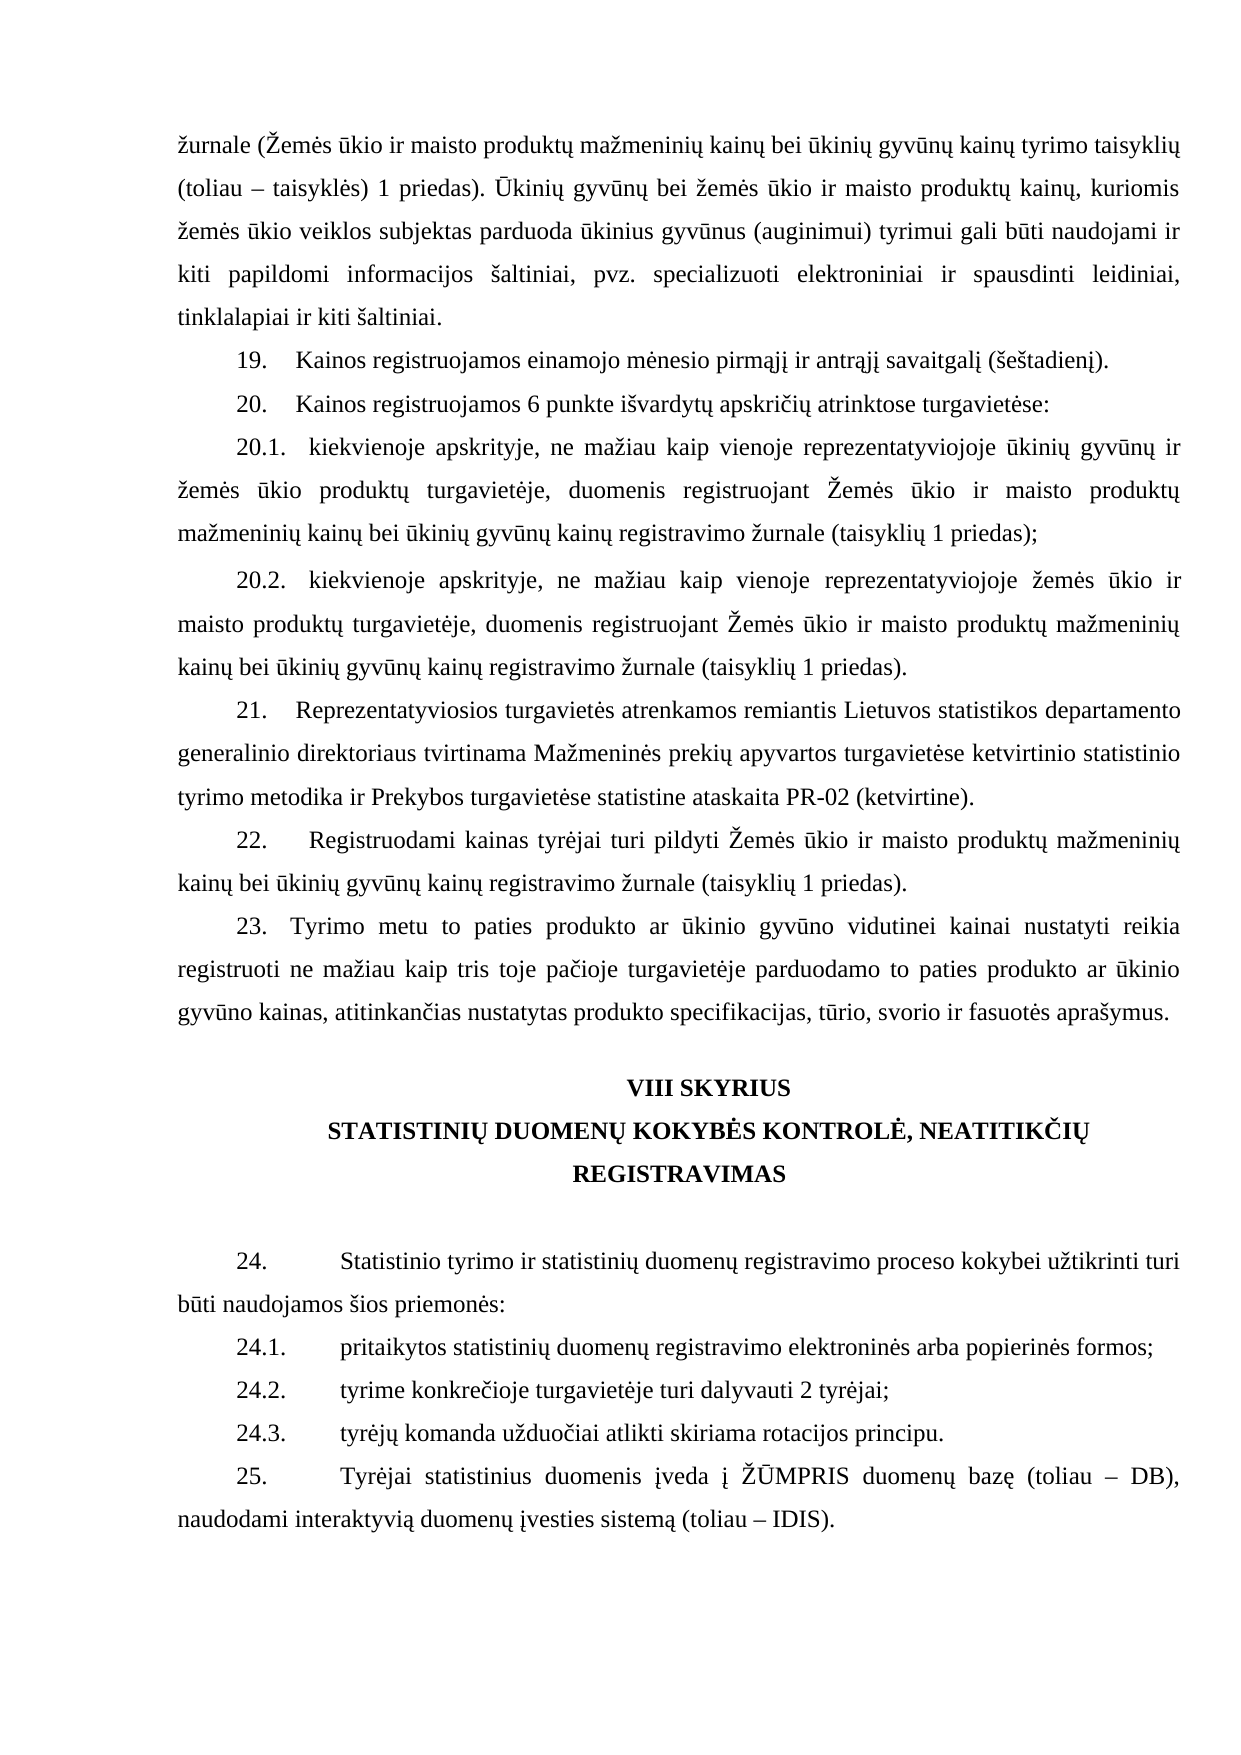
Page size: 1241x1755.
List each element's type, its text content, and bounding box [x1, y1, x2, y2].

text 20.2. kiekvienoje apskrityje, ne mažiau kaip vienoje reprezentatyviojoje žemės ūkio ir maisto produktų turgavietėje, duomenis registruojant Žemės ūkio ir maisto produktų mažmeninių kainų bei ūkinių gyvūnų kainų registravimo žurnale (taisyklių 1 priedas). [177, 561, 1181, 681]
text VIII SKYRIUS [177, 1073, 1181, 1102]
text 20. Kainos registruojamos 6 punkte išvardytų apskričių atrinktose turgavietėse: [177, 389, 1181, 417]
text 24.2. tyrime konkrečioje turgavietėje turi dalyvauti 2 tyrėjai; [177, 1375, 1181, 1404]
text 25. Tyrėjai statistinius duomenis įveda į ŽŪMPRIS duomenų bazę (toliau – DB), naudodami interaktyvią duomenų įvesties sistemą (toliau – IDIS). [177, 1461, 1181, 1533]
text STATISTINIŲ DUOMENŲ KOKYBĖS KONTROLĖ, NEATITIKČIŲ REGISTRAVIMAS [177, 1116, 1181, 1188]
text 19. Kainos registruojamos einamojo mėnesio pirmąjį ir antrąjį savaitgalį (šeštadienį). [177, 346, 1181, 374]
text 23. Tyrimo metu to paties produkto ar ūkinio gyvūno vidutinei kainai nustatyti reikia registruoti ne mažiau kaip tris toje pačioje turgavietėje parduodamo to paties produkto ar ūkinio gyvūno kainas, atitinkančias nustatytas produkto specifikacijas, tūrio, svorio ir fasuotės aprašymus. [177, 911, 1181, 1026]
text žurnale (Žemės ūkio ir maisto produktų mažmeninių kainų bei ūkinių gyvūnų kainų tyrimo taisyklių (toliau – taisyklės) 1 priedas). Ūkinių gyvūnų bei žemės ūkio ir maisto produktų kainų, kuriomis žemės ūkio veiklos subjektas parduoda ūkinius gyvūnus (auginimui) tyrimui gali būti naudojami ir kiti papildomi informacijos šaltiniai, pvz. specializuoti elektroniniai ir spausdinti leidiniai, tinklalapiai ir kiti šaltiniai. [177, 130, 1181, 331]
text 24.3. tyrėjų komanda užduočiai atlikti skiriama rotacijos principu. [177, 1418, 1181, 1447]
text 22. Registruodami kainas tyrėjai turi pildyti Žemės ūkio ir maisto produktų mažmeninių kainų bei ūkinių gyvūnų kainų registravimo žurnale (taisyklių 1 priedas). [177, 825, 1181, 897]
text 20.1. kiekvienoje apskrityje, ne mažiau kaip vienoje reprezentatyviojoje ūkinių gyvūnų ir žemės ūkio produktų turgavietėje, duomenis registruojant Žemės ūkio ir maisto produktų mažmeninių kainų bei ūkinių gyvūnų kainų registravimo žurnale (taisyklių 1 priedas); [177, 432, 1181, 547]
text 24. Statistinio tyrimo ir statistinių duomenų registravimo proceso kokybei užtikrinti turi būti naudojamos šios priemonės: [177, 1246, 1181, 1318]
text 24.1. pritaikytos statistinių duomenų registravimo elektroninės arba popierinės formos; [177, 1332, 1181, 1361]
text 21. Reprezentatyviosios turgavietės atrenkamos remiantis Lietuvos statistikos departamento generalinio direktoriaus tvirtinama Mažmeninės prekių apyvartos turgavietėse ketvirtinio statistinio tyrimo metodika ir Prekybos turgavietėse statistine ataskaita PR-02 (ketvirtine). [177, 695, 1181, 810]
